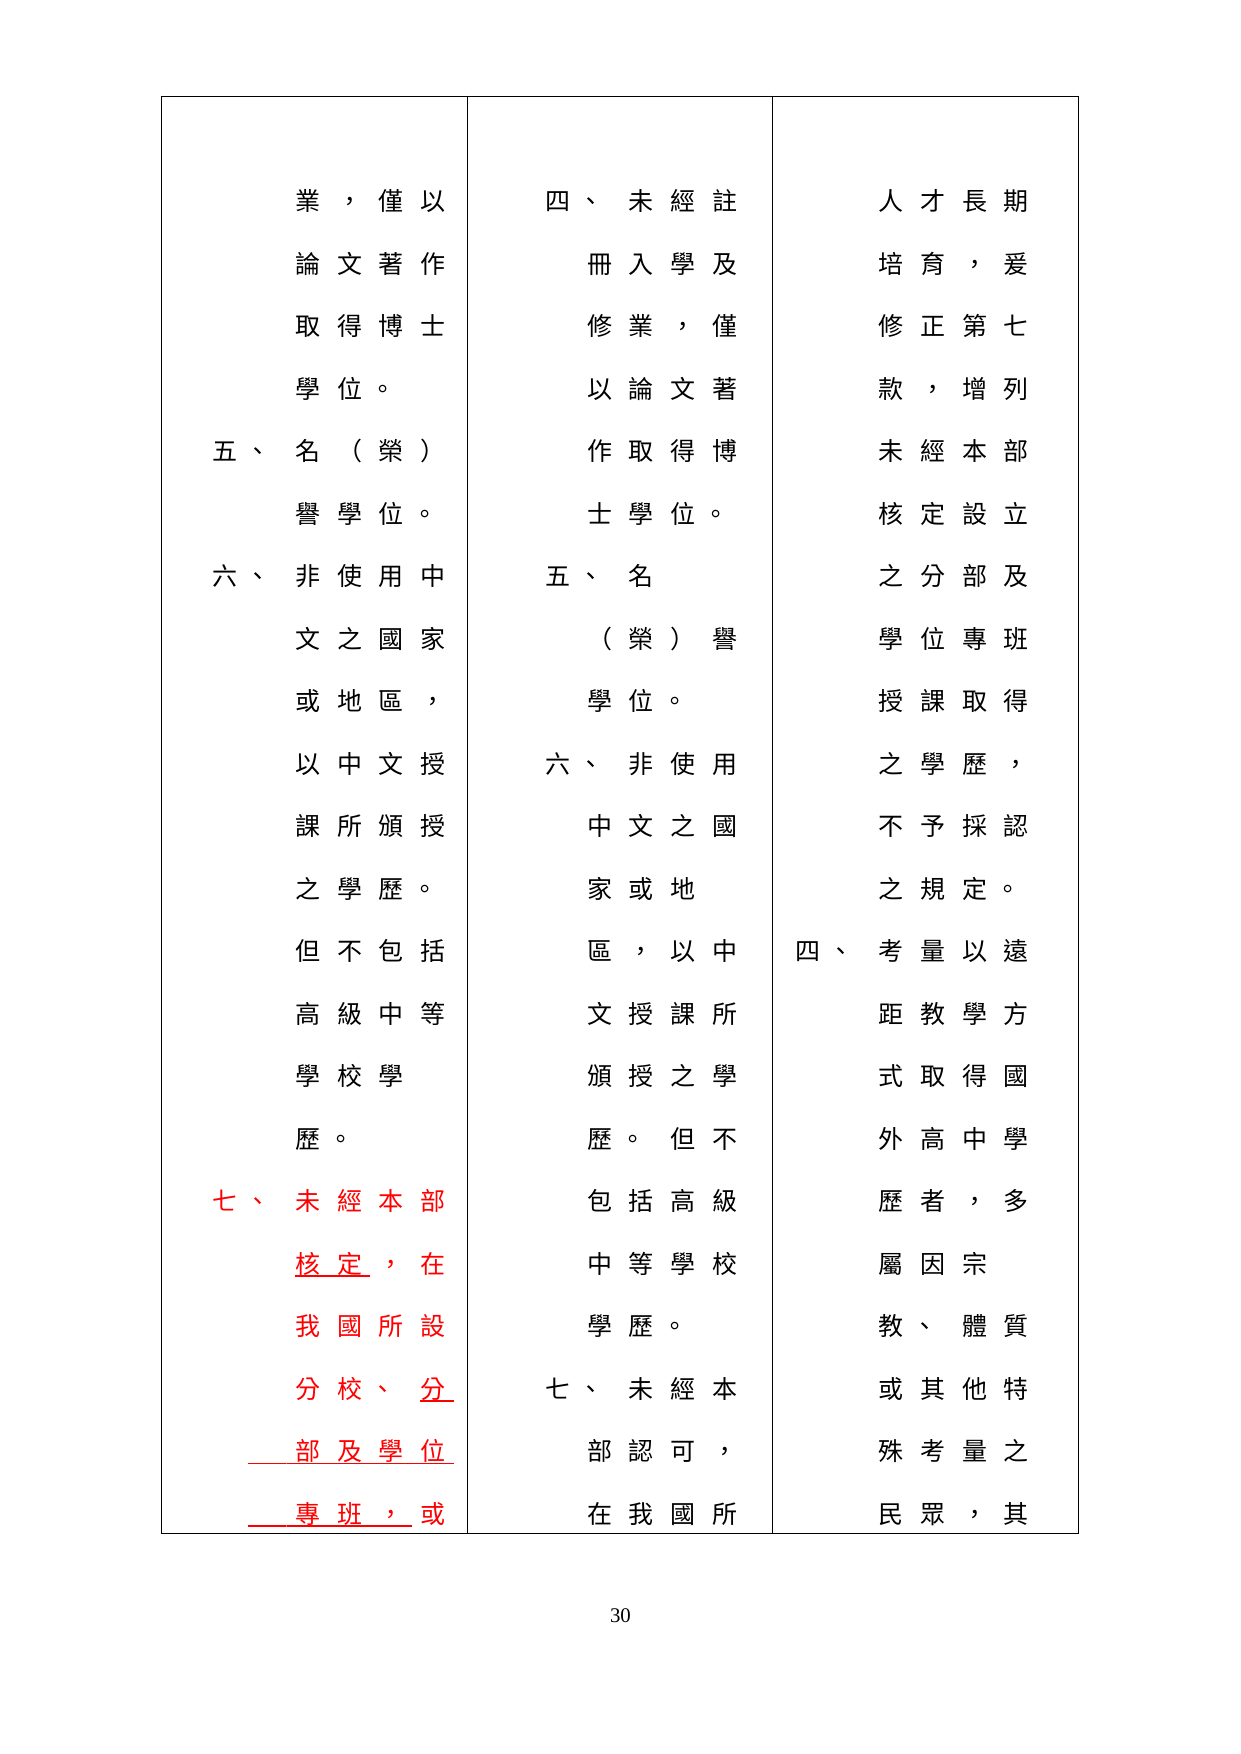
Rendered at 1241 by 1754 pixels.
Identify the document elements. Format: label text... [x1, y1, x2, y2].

table_cell 人才長期培育，爰修正第七款，增列未經本部核定設立之分部及學位專班授課取得之學歷，不予採認之規定。 四、考量以遠距教學方式取得國外高中學歷者，多屬因宗教、體質或其他特殊考量之民眾，其 [773, 97, 1078, 1533]
table_cell 業，僅以論文著作取得博士學位。 五、名（榮）譽學位。 六、非使用中文之國家或地區，以中文授課所頒授之學歷。但不包括高級中等學校學歷。 七、未經本部核定，在我國所設分校、分部及學位專班，或 [162, 97, 467, 1533]
table_cell 四、未經註冊入學及修業，僅以論文著作取得博士學位。 五、名（榮）譽學位。 六、非使用中文之國家或地區，以中文授課所頒授之學歷。但不包括高級中等學校學歷。 七、未經本部認可，在我國所 [468, 97, 772, 1533]
